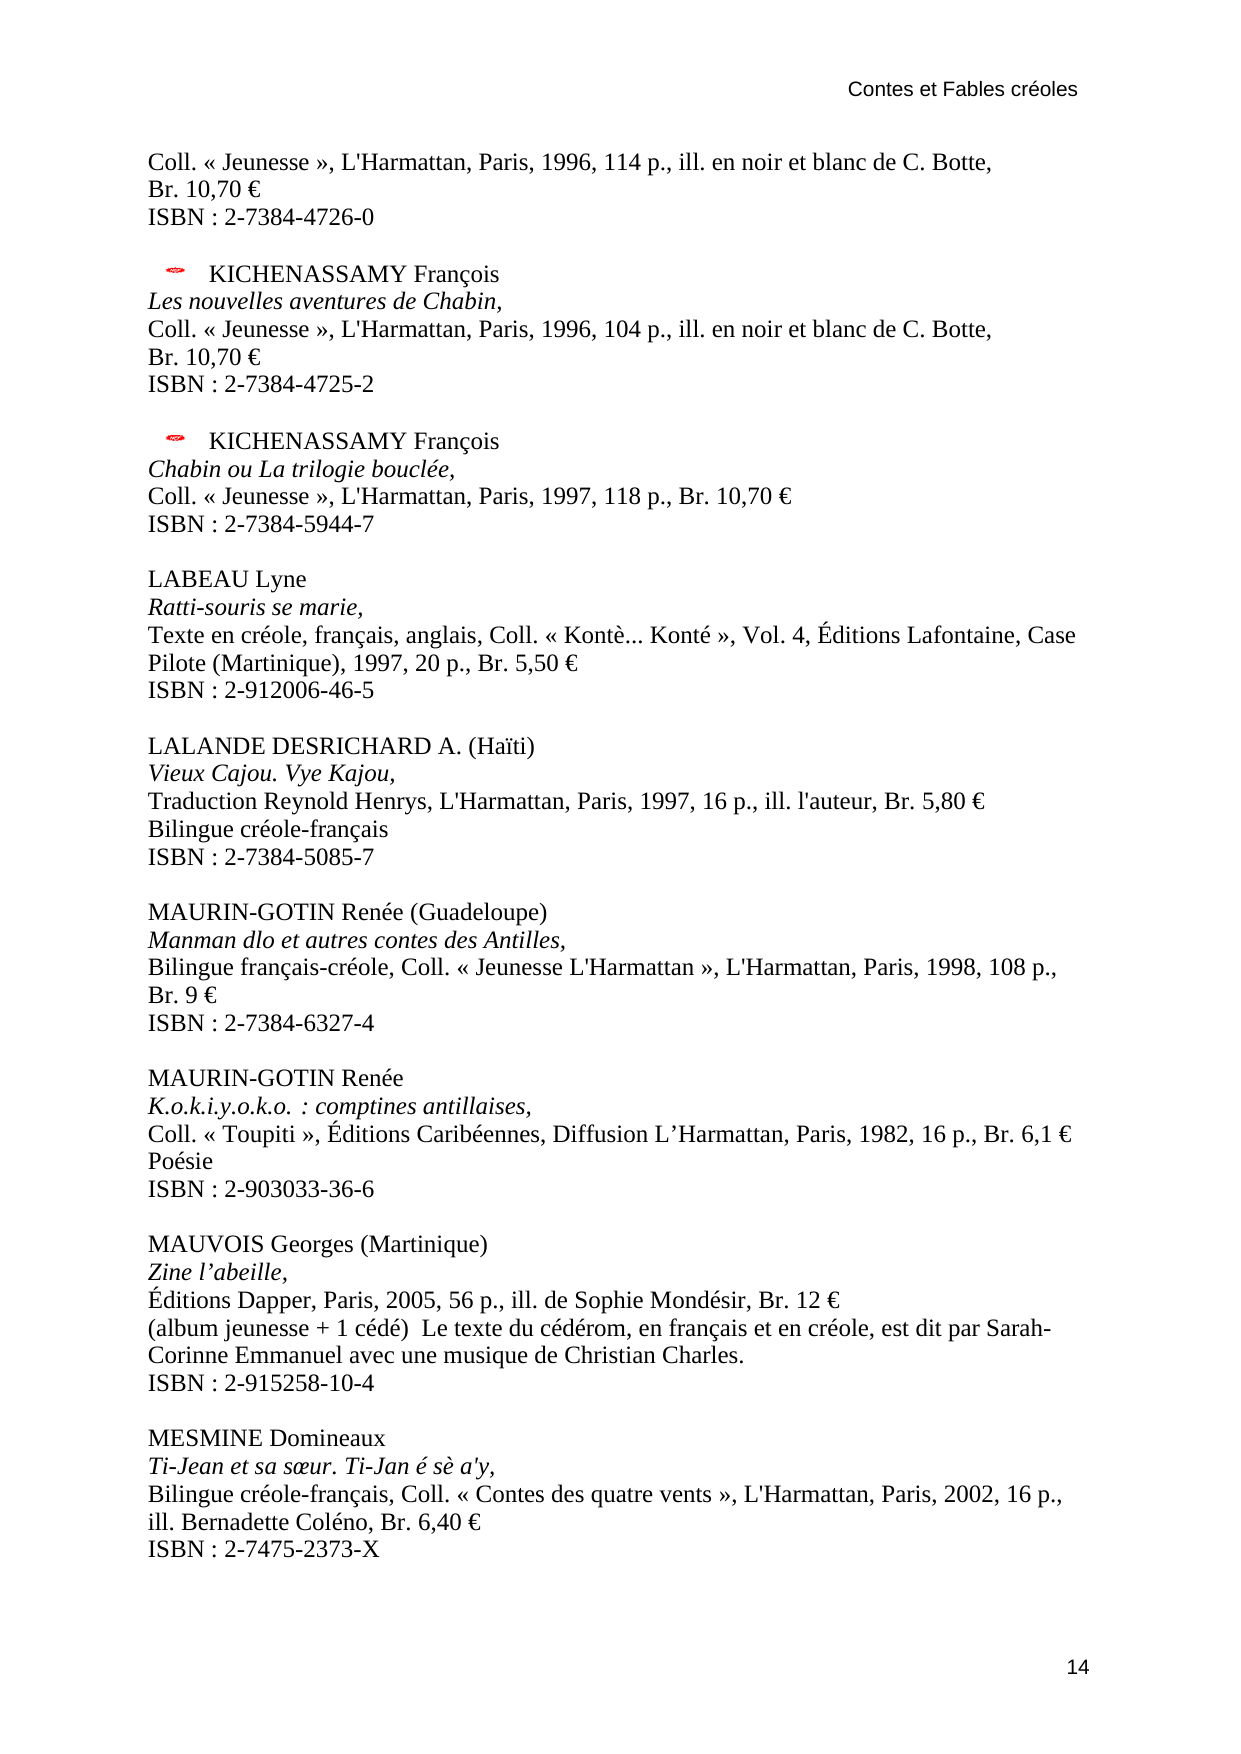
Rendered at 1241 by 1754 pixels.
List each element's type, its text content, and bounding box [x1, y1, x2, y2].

text K.o.k.i.y.o.k.o. : comptines antillaises, [148, 1092, 1092, 1120]
text Coll. « Jeunesse », L'Harmattan, Paris, 1996, 114 p., ill. en noir et blanc de C. Botte, Br. 10,70 € [148, 148, 1092, 203]
text KICHENASSAMY François [148, 258, 1092, 287]
text Poésie [148, 1147, 1092, 1175]
text Chabin ou La trilogie bouclée, [148, 455, 1092, 482]
text Coll. « Toupiti », Éditions Caribéennes, Diffusion L’Harmattan, Paris, 1982, 16 p., Br. 6,1 € [148, 1120, 1092, 1147]
text ISBN : 2-912006-46-5 [148, 676, 1092, 704]
text Ratti-souris se marie, [148, 593, 1092, 621]
text Vieux Cajou. Vye Kajou, [148, 759, 1092, 787]
text Zine l’abeille, [148, 1258, 1092, 1286]
text ISBN : 2-7384-5944-7 [148, 510, 1092, 538]
text ISBN : 2-7475-2373-X [148, 1535, 1092, 1563]
text MAUVOIS Georges (Martinique) [148, 1231, 1092, 1258]
text ISBN : 2-7384-5085-7 [148, 843, 1092, 870]
text ISBN : 2-903033-36-6 [148, 1175, 1092, 1203]
text ISBN : 2-7384-4725-2 [148, 371, 1092, 398]
text Coll. « Jeunesse », L'Harmattan, Paris, 1996, 104 p., ill. en noir et blanc de C. Botte, Br. 10,70 € [148, 315, 1092, 371]
text ISBN : 2-7384-6327-4 [148, 1009, 1092, 1037]
text (album jeunesse + 1 cédé) Le texte du cédérom, en français et en créole, est dit par Sarah-Corinne Emmanuel avec une musique de Christian Charles. [148, 1314, 1092, 1369]
text Bilingue français-créole, Coll. « Jeunesse L'Harmattan », L'Harmattan, Paris, 1998, 108 p., Br. 9 € [148, 953, 1092, 1009]
text Bilingue créole-français [148, 815, 1092, 843]
text MAURIN-GOTIN Renée [148, 1064, 1092, 1092]
text Manman dlo et autres contes des Antilles, [148, 926, 1092, 953]
text KICHENASSAMY François [148, 426, 1092, 455]
text ISBN : 2-7384-4726-0 [148, 203, 1092, 231]
text MAURIN-GOTIN Renée (Guadeloupe) [148, 898, 1092, 926]
text LALANDE DESRICHARD A. (Haïti) [148, 732, 1092, 759]
picture [164, 267, 186, 273]
text Éditions Dapper, Paris, 2005, 56 p., ill. de Sophie Mondésir, Br. 12 € [148, 1286, 1092, 1314]
text Texte en créole, français, anglais, Coll. « Kontè... Konté », Vol. 4, Éditions Lafontaine, Case Pilote (Martinique), 1997, 20 p., Br. 5,50 € [148, 621, 1092, 676]
picture [164, 435, 186, 441]
text LABEAU Lyne [148, 566, 1092, 593]
text Bilingue créole-français, Coll. « Contes des quatre vents », L'Harmattan, Paris, 2002, 16 p., ill. Bernadette Coléno, Br. 6,40 € [148, 1480, 1092, 1535]
text ISBN : 2-915258-10-4 [148, 1369, 1092, 1397]
text Traduction Reynold Henrys, L'Harmattan, Paris, 1997, 16 p., ill. l'auteur, Br. 5,80 € [148, 787, 1092, 815]
text MESMINE Domineaux [148, 1424, 1092, 1452]
text Ti-Jean et sa sœur. Ti-Jan é sè a'y, [148, 1452, 1092, 1480]
text Coll. « Jeunesse », L'Harmattan, Paris, 1997, 118 p., Br. 10,70 € [148, 482, 1092, 510]
text Les nouvelles aventures de Chabin, [148, 287, 1092, 315]
